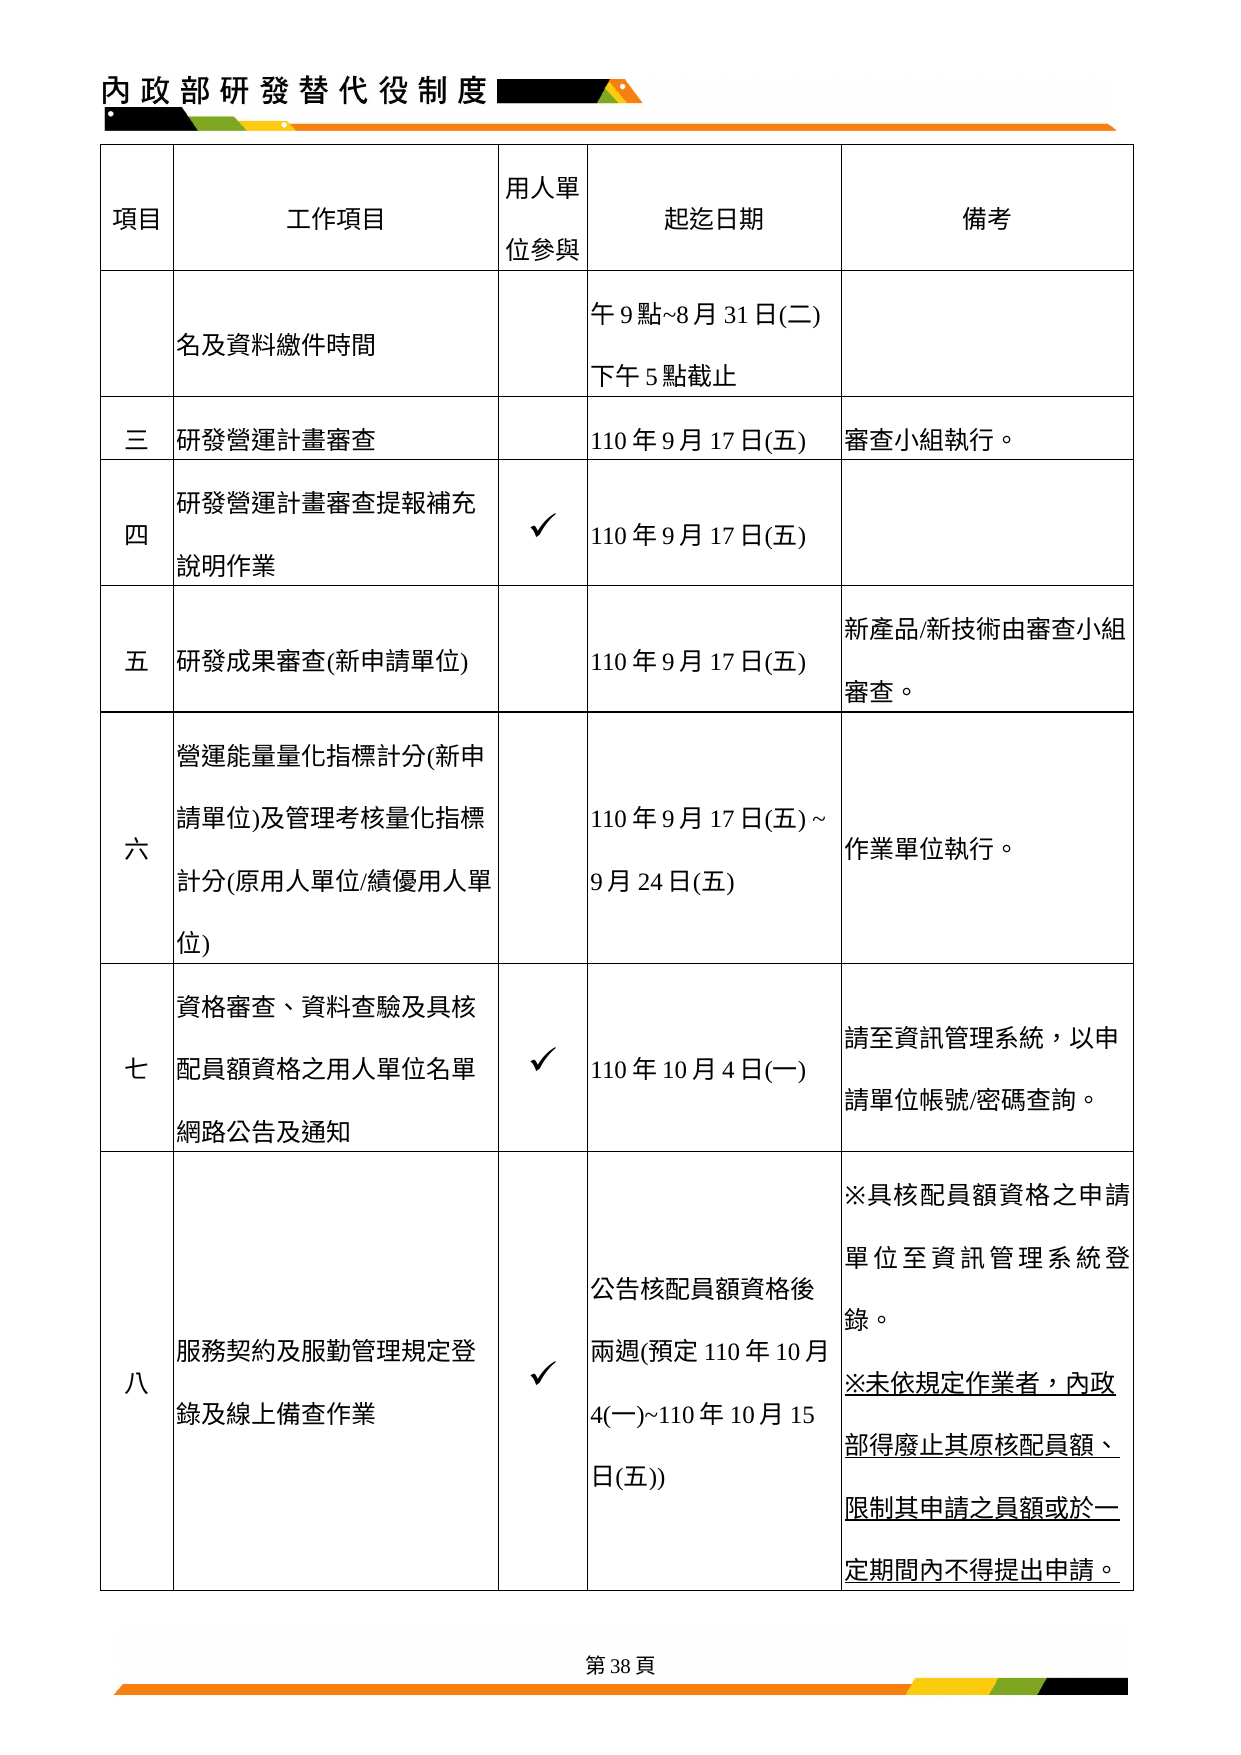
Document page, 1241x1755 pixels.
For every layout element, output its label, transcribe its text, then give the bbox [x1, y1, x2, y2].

table_cell 營運能量量化指標計分(新申請單位)及管理考核量化指標計分(原用人單位/績優用人單位) [174, 713, 498, 962]
table_header 備考 [842, 145, 1133, 270]
table_cell 四 [101, 460, 173, 585]
table_cell [842, 460, 1133, 585]
table_cell [499, 713, 587, 962]
table_cell 名及資料繳件時間 [174, 271, 498, 396]
table_header 工作項目 [174, 145, 498, 270]
table_cell 資格審查、資料查驗及具核配員額資格之用人單位名單網路公告及通知 [174, 964, 498, 1151]
table_cell 110年9月17日(五) [588, 397, 841, 459]
table_cell 審查小組執行。 [842, 397, 1133, 459]
table_cell 110年10月4日(一) [588, 964, 841, 1151]
table_cell 新產品/新技術由審查小組審查。 [842, 586, 1133, 711]
table_cell 七 [101, 964, 173, 1151]
table_cell  [499, 460, 587, 585]
table_cell 六 [101, 713, 173, 962]
table_cell 研發成果審查(新申請單位) [174, 586, 498, 711]
table_cell 研發營運計畫審查提報補充說明作業 [174, 460, 498, 585]
table_cell  [499, 1152, 587, 1589]
table_cell 110年9月17日(五) [588, 586, 841, 711]
table_header 項目 [101, 145, 173, 270]
table_cell 公告核配員額資格後兩週(預定110年10月4(一)~110年10月15日(五)) [588, 1152, 841, 1589]
table_cell [499, 271, 587, 396]
table_cell ※具核配員額資格之申請單位至資訊管理系統登錄。 ※未依規定作業者，內政部得廢止其原核配員額、限制其申請之員額或於一定期間內不得提出申請。 [842, 1152, 1133, 1589]
table_cell 請至資訊管理系統，以申請單位帳號/密碼查詢。 [842, 964, 1133, 1151]
table_cell 110年9月17日(五) [588, 460, 841, 585]
table_header 起迄日期 [588, 145, 841, 270]
table_cell 服務契約及服勤管理規定登錄及線上備查作業 [174, 1152, 498, 1589]
table_cell  [499, 964, 587, 1151]
table_cell [499, 586, 587, 711]
table_cell 作業單位執行。 [842, 713, 1133, 962]
table_cell 午9點~8月31日(二)下午5點截止 [588, 271, 841, 396]
table_cell [842, 271, 1133, 396]
table_cell 110年9月17日(五) ~ 9月24日(五) [588, 713, 841, 962]
table_cell 八 [101, 1152, 173, 1589]
table_cell 研發營運計畫審查 [174, 397, 498, 459]
table_cell [499, 397, 587, 459]
table_cell 五 [101, 586, 173, 711]
table_header 用人單位參與 [499, 145, 587, 270]
table_cell [101, 271, 173, 396]
table_cell 三 [101, 397, 173, 459]
